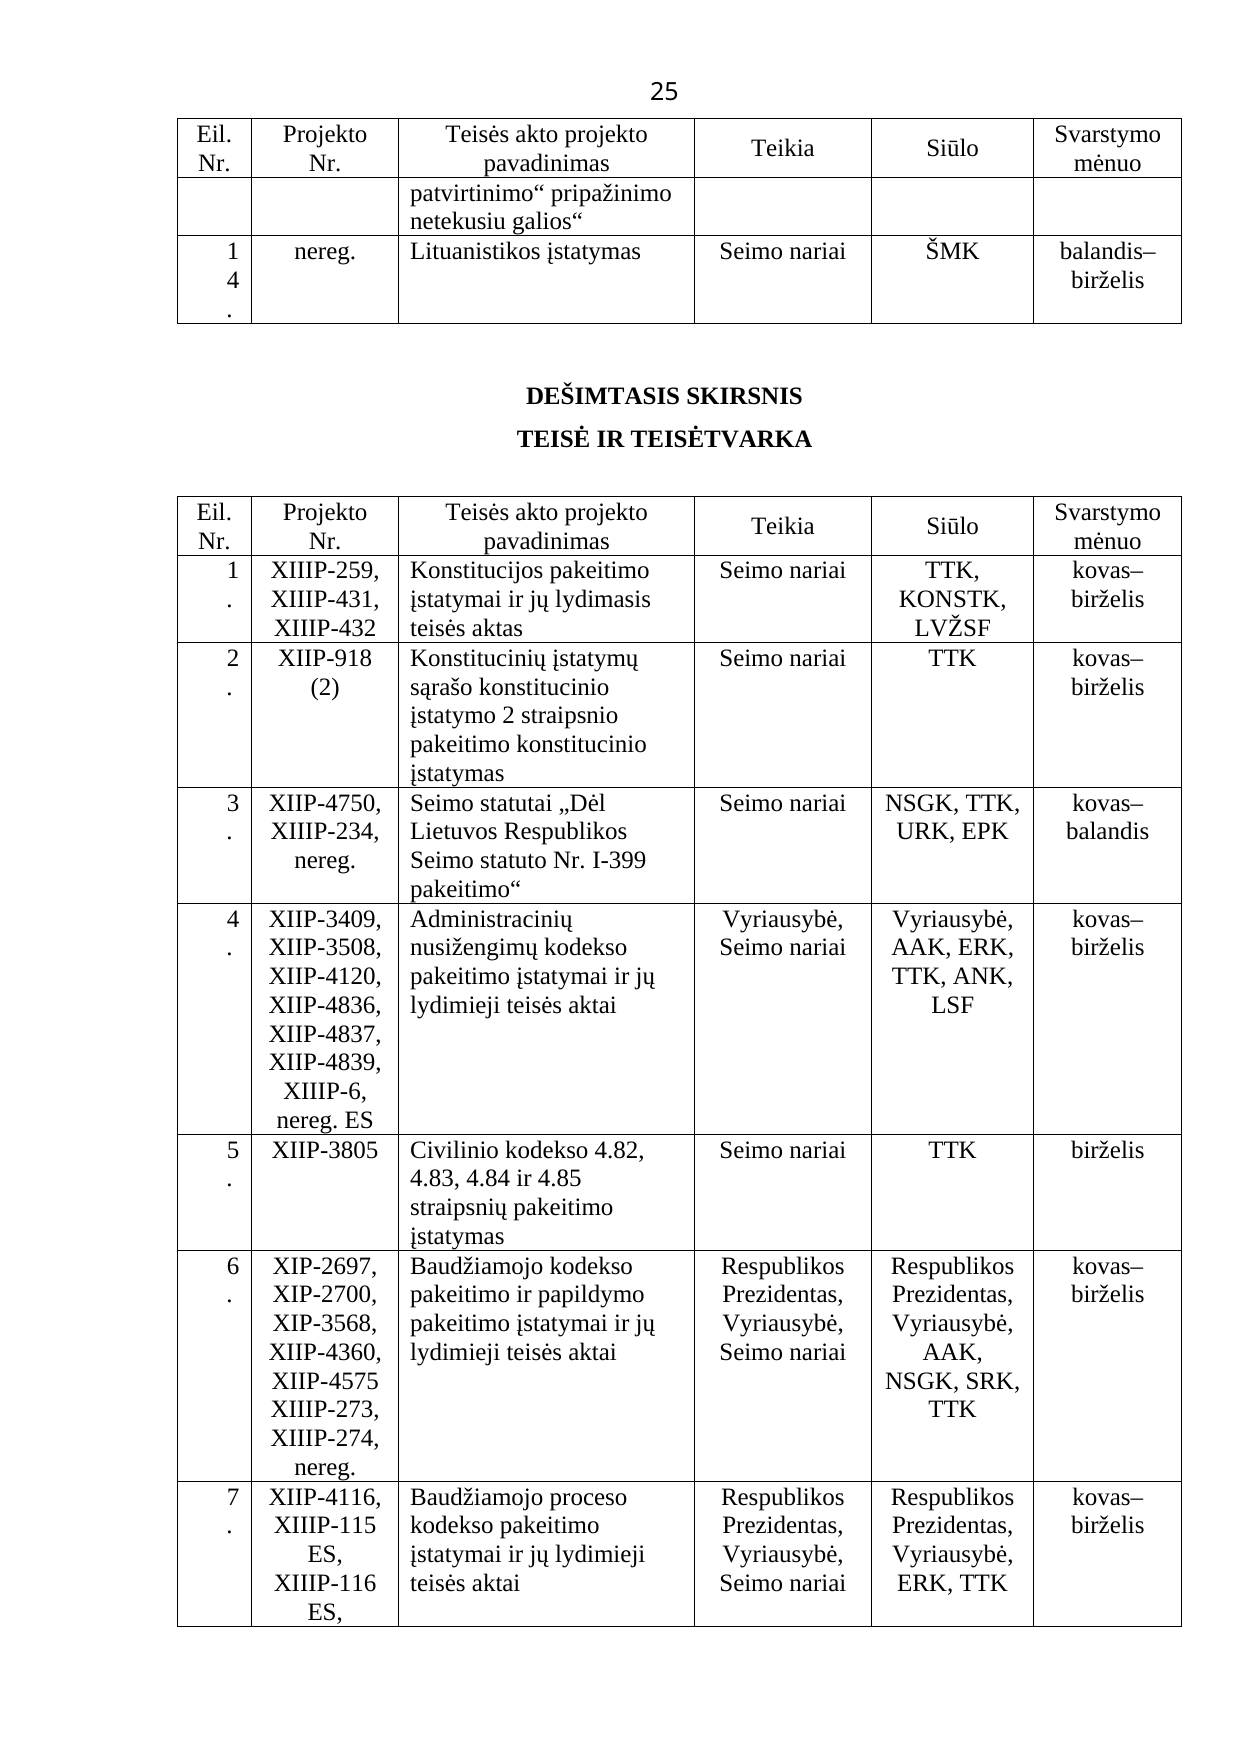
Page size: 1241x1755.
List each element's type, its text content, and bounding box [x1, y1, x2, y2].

table_header Teisės akto projekto pavadinimas [399, 119, 694, 177]
table_cell Seimo nariai [695, 236, 871, 322]
table_cell XIIP-4116, XIIIP-115 ES, XIIIP-116 ES, [252, 1482, 398, 1626]
table_cell [178, 1135, 251, 1250]
table_cell Seimo nariai [695, 1135, 871, 1250]
table_header Teikia [695, 497, 871, 554]
table_cell Lituanistikos įstatymas [399, 236, 694, 322]
table_cell Seimo nariai [695, 643, 871, 787]
table_cell Vyriausybė, AAK, ERK, TTK, ANK, LSF [872, 904, 1033, 1134]
table_header Eil. Nr. [178, 119, 251, 177]
table_cell NSGK, TTK, URK, EPK [872, 788, 1033, 903]
table_cell [178, 1251, 251, 1481]
table_cell [178, 643, 251, 787]
table_cell Baudžiamojo proceso kodekso pakeitimo įstatymai ir jų lydimieji teisės aktai [399, 1482, 694, 1626]
table_cell kovas– birželis [1034, 1251, 1181, 1481]
table_cell Civilinio kodekso 4.82, 4.83, 4.84 ir 4.85 straipsnių pakeitimo įstatymas [399, 1135, 694, 1250]
table_cell Konstitucijos pakeitimo įstatymai ir jų lydimasis teisės aktas [399, 556, 694, 642]
table_cell Respublikos Prezidentas, Vyriausybė, AAK, NSGK, SRK, TTK [872, 1251, 1033, 1481]
table_cell patvirtinimo“ pripažinimo netekusiu galios“ [399, 178, 694, 235]
table_cell balandis– birželis [1034, 236, 1181, 322]
table_cell Seimo nariai [695, 788, 871, 903]
table_cell [178, 178, 251, 235]
table_cell kovas– birželis [1034, 643, 1181, 787]
table_cell TTK [872, 643, 1033, 787]
table_cell [252, 178, 398, 235]
table_cell Respublikos Prezidentas, Vyriausybė, Seimo nariai [695, 1251, 871, 1481]
table_cell kovas– birželis [1034, 556, 1181, 642]
table_cell TTK [872, 1135, 1033, 1250]
table_header Projekto Nr. [252, 119, 398, 177]
table_cell XIIIP-259, XIIIP-431, XIIIP-432 [252, 556, 398, 642]
table_cell TTK, KONSTK, LVŽSF [872, 556, 1033, 642]
table_cell Seimo nariai [695, 556, 871, 642]
table_header Siūlo [872, 119, 1033, 177]
table_header Svarstymo mėnuo [1034, 119, 1181, 177]
table_cell [178, 556, 251, 642]
table_cell nereg. [252, 236, 398, 322]
table_cell [178, 788, 251, 903]
table_header Svarstymo mėnuo [1034, 497, 1181, 554]
table_header Projekto Nr. [252, 497, 398, 554]
table_header Teikia [695, 119, 871, 177]
table_cell Baudžiamojo kodekso pakeitimo ir papildymo pakeitimo įstatymai ir jų lydimieji teisės aktai [399, 1251, 694, 1481]
table_header Eil. Nr. [178, 497, 251, 554]
table_cell Respublikos Prezidentas, Vyriausybė, ERK, TTK [872, 1482, 1033, 1626]
table_cell [178, 904, 251, 1134]
table_cell [178, 236, 251, 322]
table_cell XIIP-4750, XIIIP-234, nereg. [252, 788, 398, 903]
table_cell XIIP-3409, XIIP-3508, XIIP-4120, XIIP-4836, XIIP-4837, XIIP-4839, XIIIP-6, nereg. ES [252, 904, 398, 1134]
table_cell birželis [1034, 1135, 1181, 1250]
table_header Teisės akto projekto pavadinimas [399, 497, 694, 554]
table_cell Administracinių nusižengimų kodekso pakeitimo įstatymai ir jų lydimieji teisės aktai [399, 904, 694, 1134]
table_cell ŠMK [872, 236, 1033, 322]
table_cell Konstitucinių įstatymų sąrašo konstitucinio įstatymo 2 straipsnio pakeitimo konstitucinio įstatymas [399, 643, 694, 787]
table_header Siūlo [872, 497, 1033, 554]
table_cell kovas– balandis [1034, 788, 1181, 903]
table_cell Seimo statutai „Dėl Lietuvos Respublikos Seimo statuto Nr. I-399 pakeitimo“ [399, 788, 694, 903]
table_cell Vyriausybė, Seimo nariai [695, 904, 871, 1134]
table_cell [1034, 178, 1181, 235]
text DEŠIMTASIS SKIRSNIS [177, 381, 1152, 410]
table_cell [695, 178, 871, 235]
text TEISĖ IR TEISĖTVARKA [177, 424, 1152, 453]
table_cell XIIP-918 (2) [252, 643, 398, 787]
table_cell XIP-2697, XIP-2700, XIP-3568, XIIP-4360, XIIP-4575 XIIIP-273, XIIIP-274, nereg. [252, 1251, 398, 1481]
table_cell Respublikos Prezidentas, Vyriausybė, Seimo nariai [695, 1482, 871, 1626]
table_cell XIIP-3805 [252, 1135, 398, 1250]
table_cell [872, 178, 1033, 235]
table_cell [178, 1482, 251, 1626]
table_cell kovas– birželis [1034, 904, 1181, 1134]
table_cell kovas– birželis [1034, 1482, 1181, 1626]
